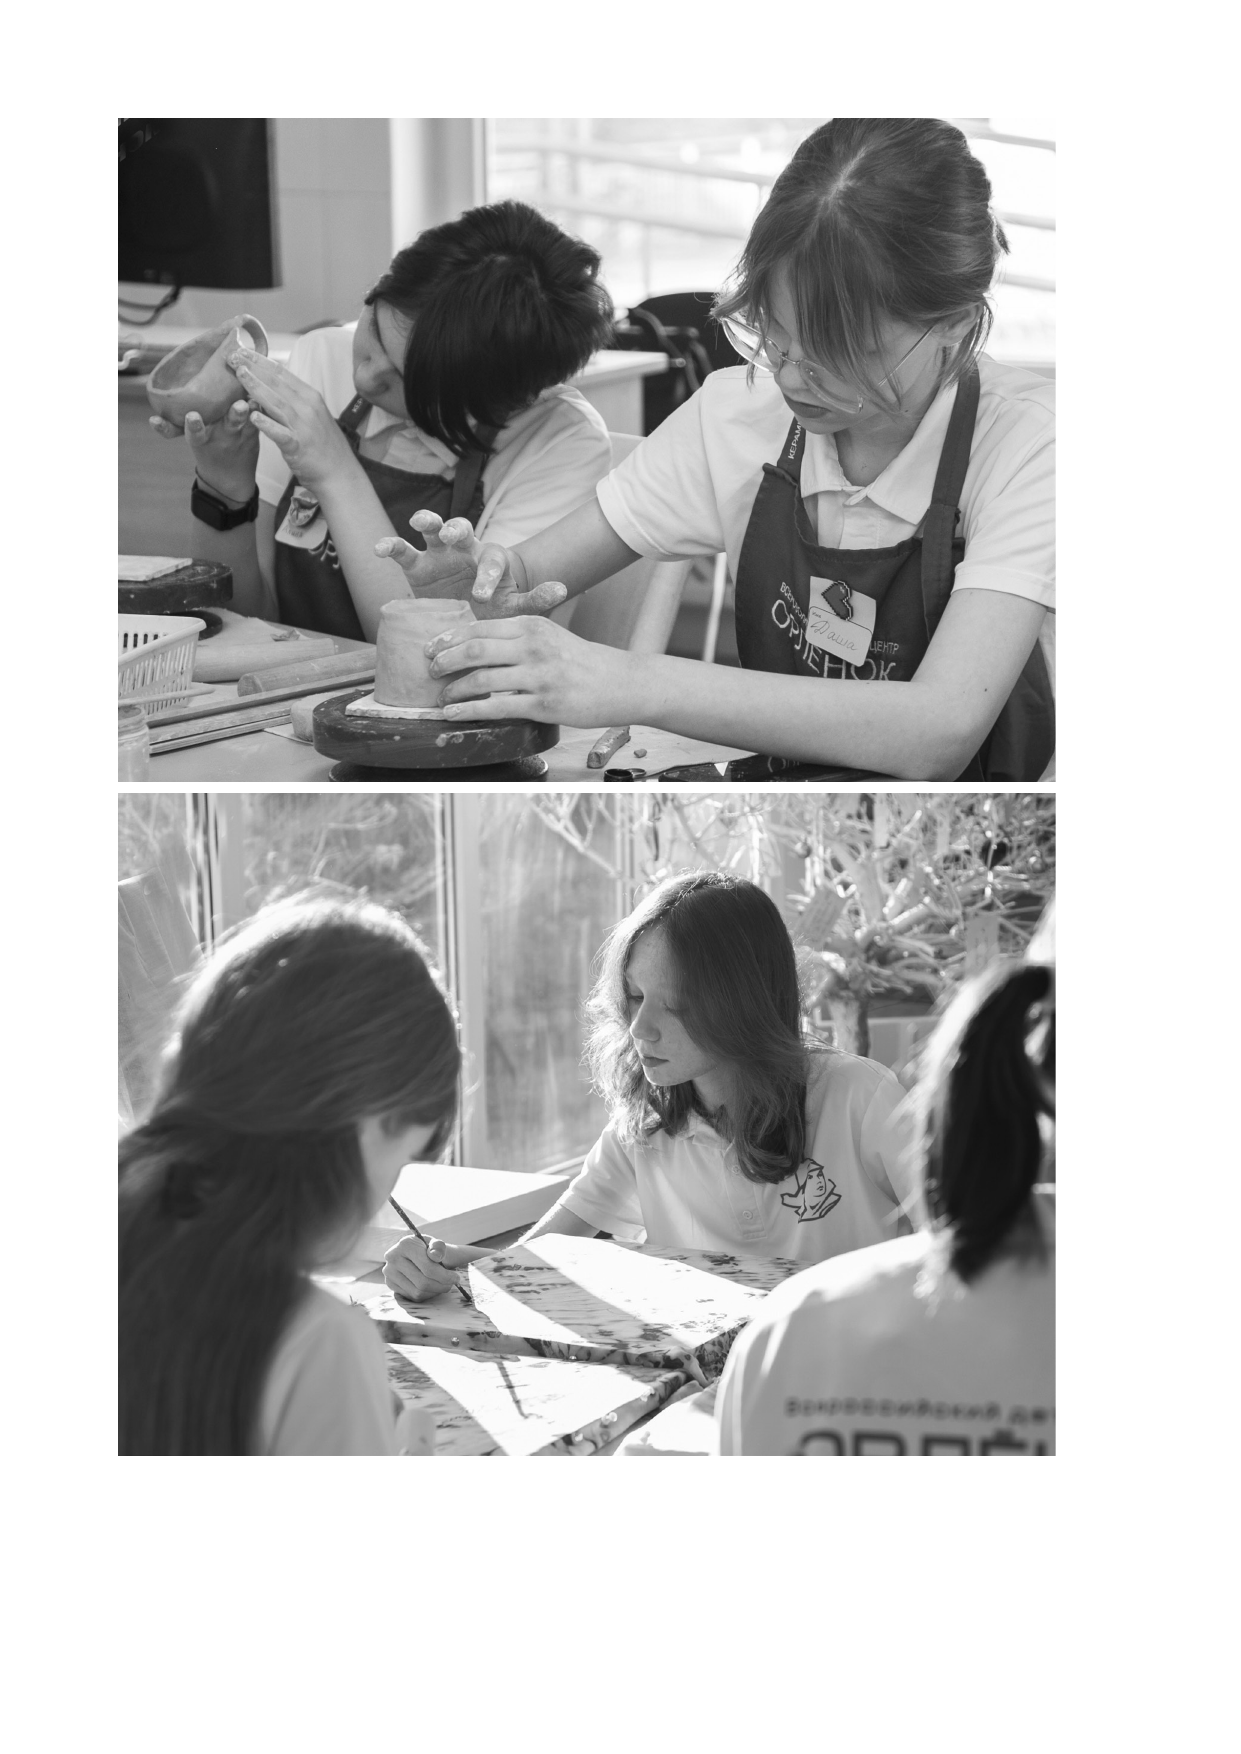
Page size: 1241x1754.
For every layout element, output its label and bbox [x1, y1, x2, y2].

picture [118, 793, 1056, 1456]
picture [118, 118, 1056, 782]
